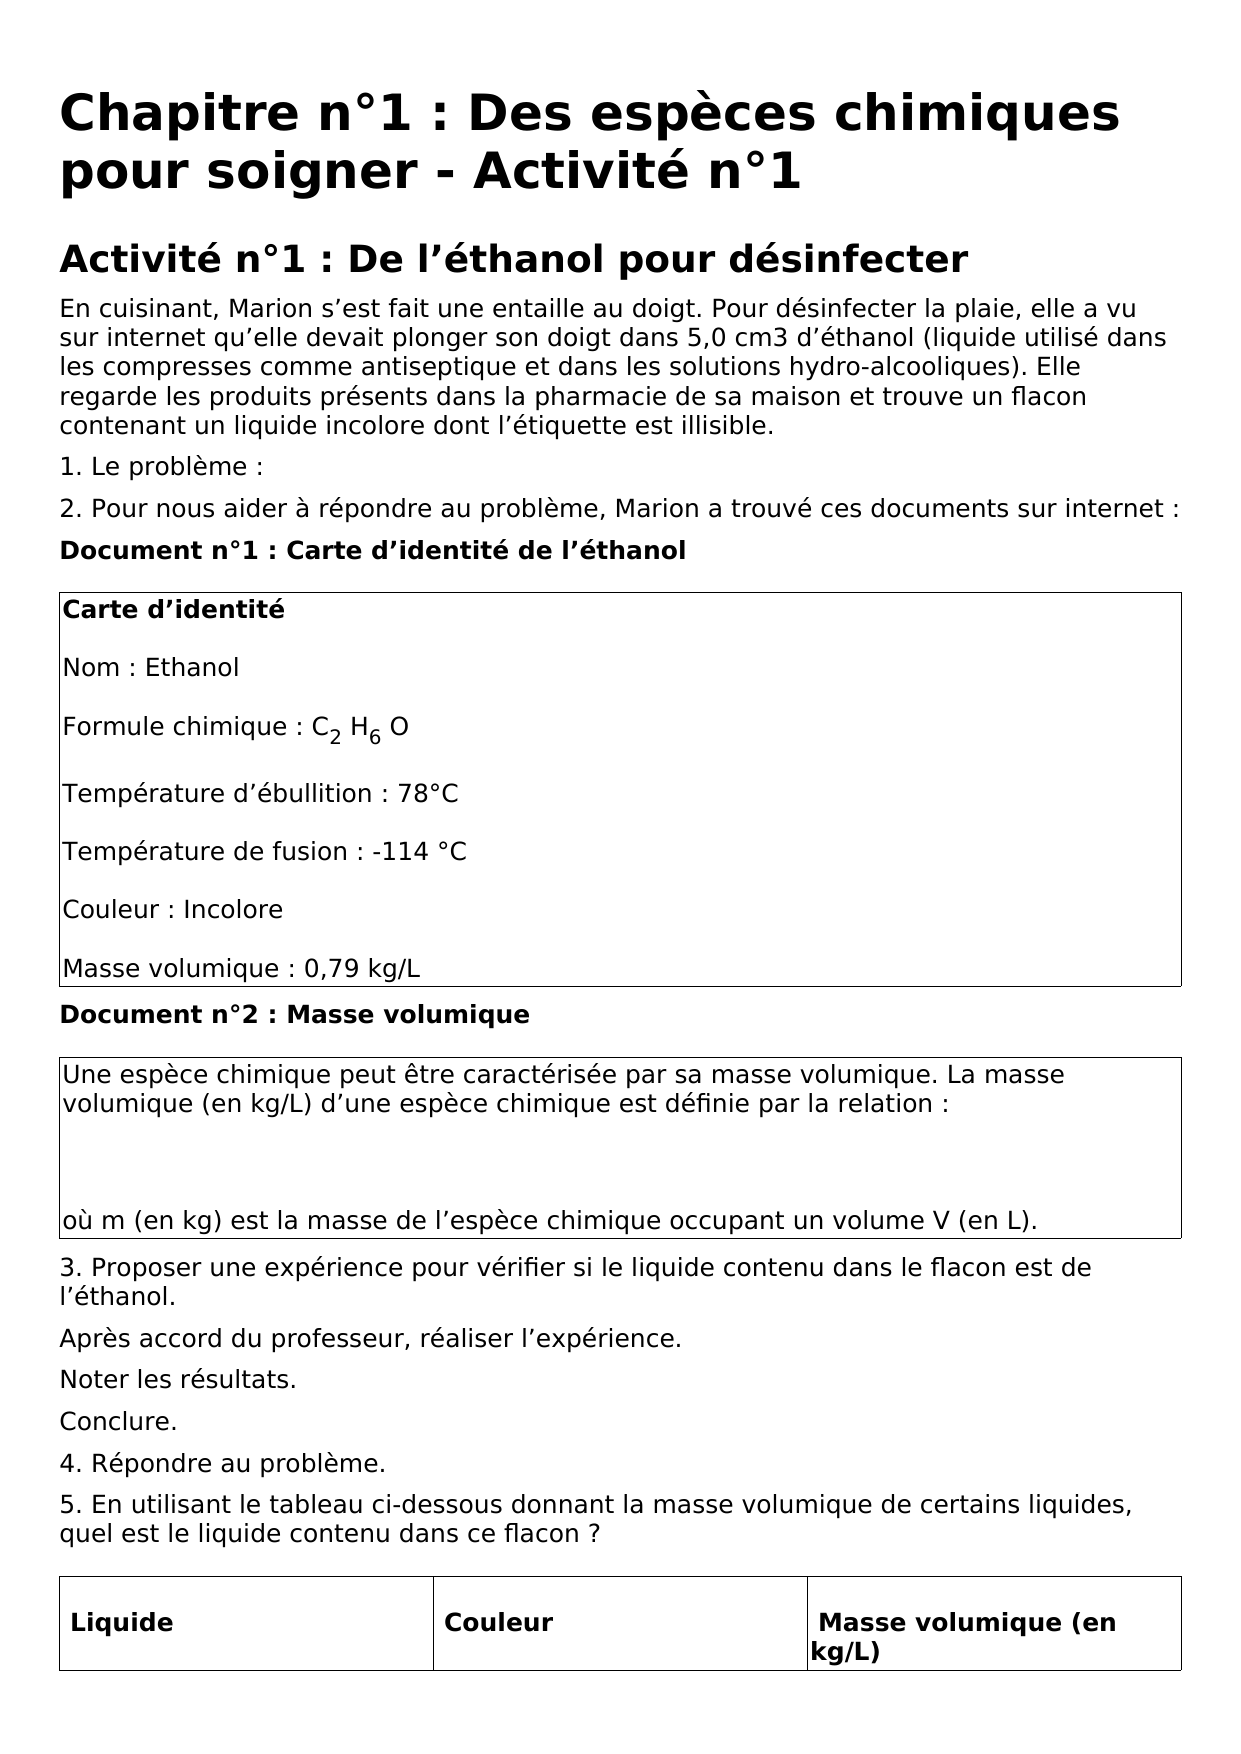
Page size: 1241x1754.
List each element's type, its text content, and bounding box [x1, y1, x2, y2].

text Conclure. [59, 1407, 1181, 1436]
table_header Masse volumique (en kg/L) [808, 1577, 1181, 1669]
subtitle Chapitre n°1 : Des espèces chimiques pour soigner - Activité n°1 [59, 84, 1181, 201]
text 4. Répondre au problème. [59, 1449, 1181, 1478]
table_header Carte d’identité Nom : Ethanol Formule chimique : C2 H6 O Température d’ébullition : 78°C Température de fusion : -114 °C Couleur : Incolore Masse volumique : 0,79 kg/L [60, 593, 1181, 986]
text Après accord du professeur, réaliser l’expérience. [59, 1324, 1181, 1353]
text Document n°2 : Masse volumique [59, 1001, 1181, 1030]
text Document n°1 : Carte d’identité de l’éthanol [59, 536, 1181, 565]
text 3. Proposer une expérience pour vérifier si le liquide contenu dans le flacon est de l’éthanol. [59, 1253, 1181, 1311]
text 2. Pour nous aider à répondre au problème, Marion a trouvé ces documents sur internet : [59, 494, 1181, 523]
table_header Une espèce chimique peut être caractérisée par sa masse volumique. La masse volumique (en kg/L) d’une espèce chimique est définie par la relation : où m (en kg) est la masse de l’espèce chimique occupant un volume V (en L). [60, 1058, 1181, 1238]
table_header Couleur [434, 1577, 807, 1669]
table_header Liquide [60, 1577, 433, 1669]
text 1. Le problème : [59, 452, 1181, 482]
text Noter les résultats. [59, 1366, 1181, 1395]
text En cuisinant, Marion s’est fait une entaille au doigt. Pour désinfecter la plaie, elle a vu sur internet qu’elle devait plonger son doigt dans 5,0 cm3 d’éthanol (liquide utilisé dans les compresses comme antiseptique et dans les solutions hydro-alcooliques). Elle regarde les produits présents dans la pharmacie de sa maison et trouve un flacon contenant un liquide incolore dont l’étiquette est illisible. [59, 294, 1181, 440]
subtitle Activité n°1 : De l’éthanol pour désinfecter [59, 238, 1181, 282]
text 5. En utilisant le tableau ci-dessous donnant la masse volumique de certains liquides, quel est le liquide contenu dans ce flacon ? [59, 1491, 1181, 1549]
